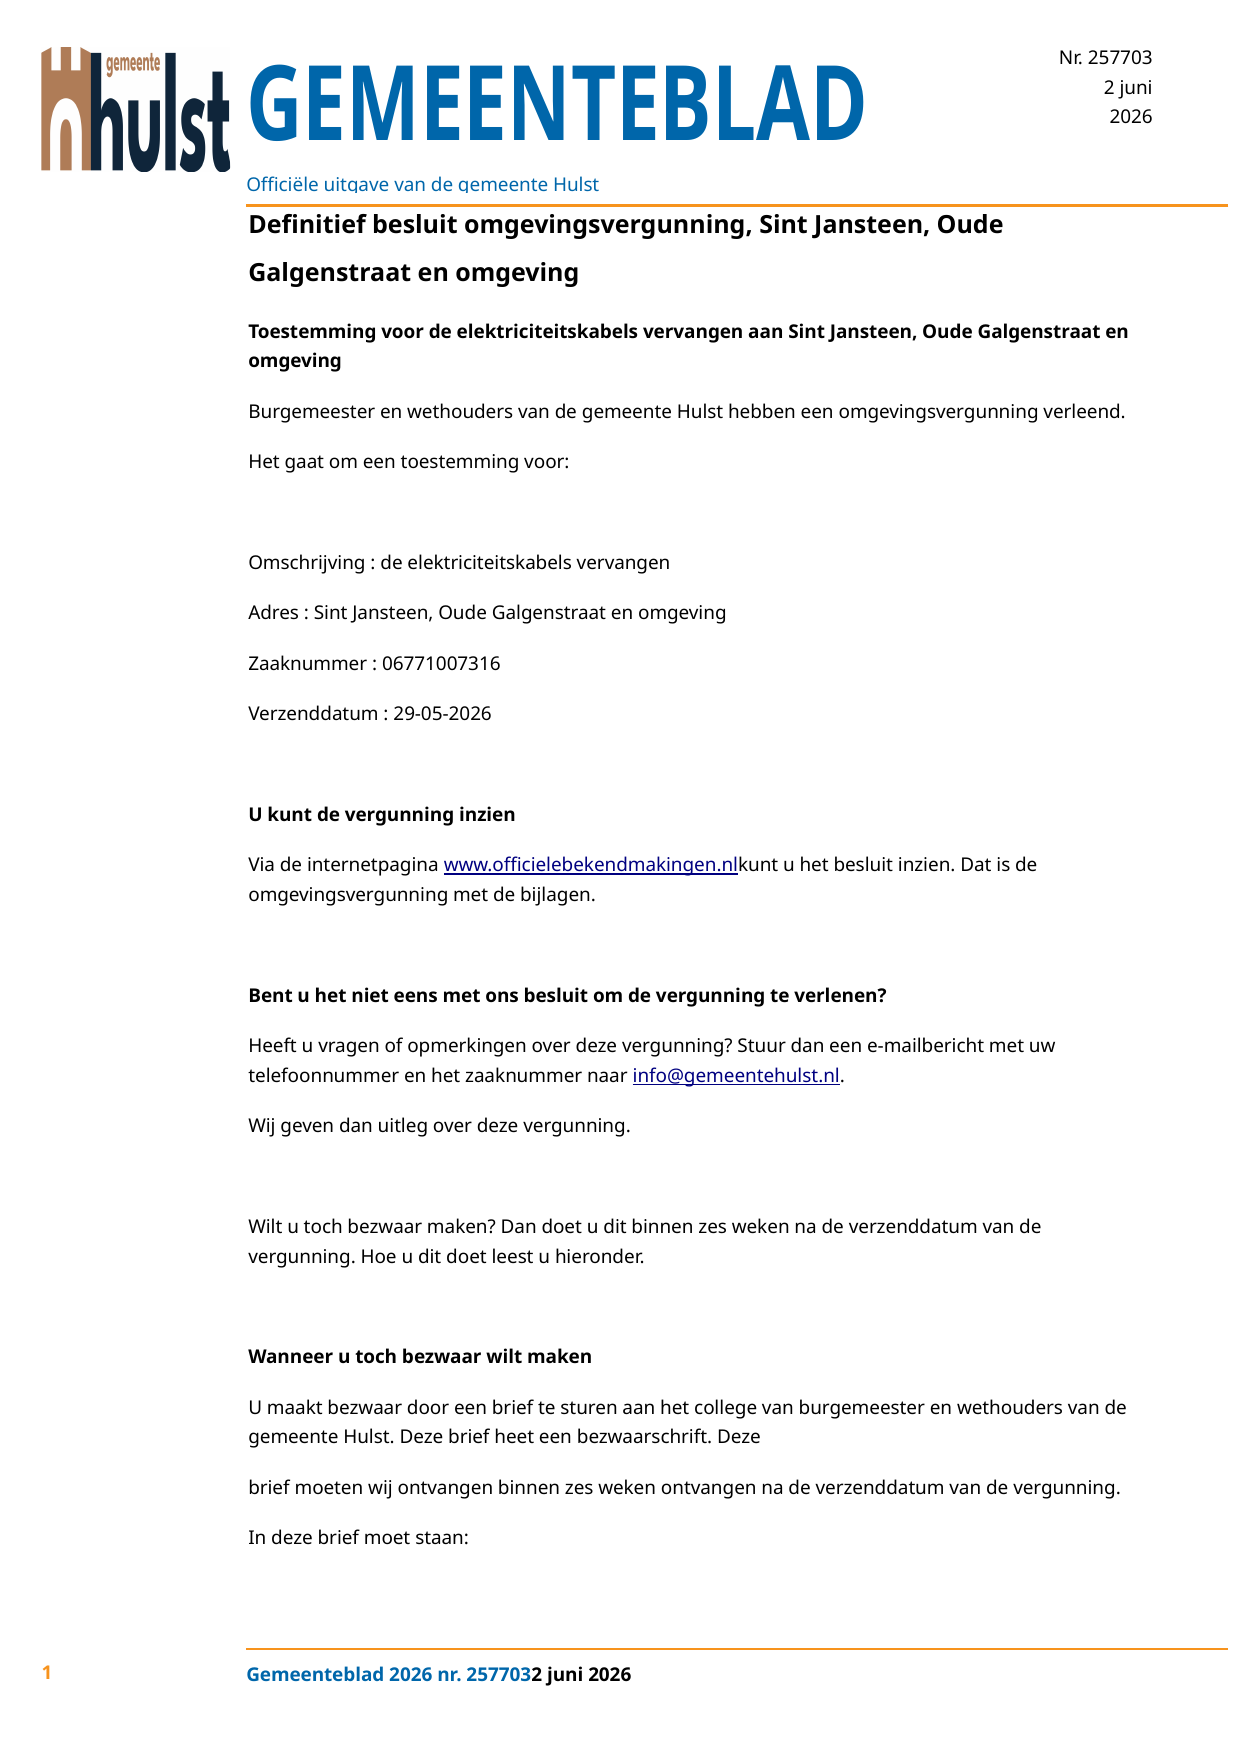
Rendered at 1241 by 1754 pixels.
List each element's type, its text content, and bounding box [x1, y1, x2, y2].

text Wilt u toch bezwaar maken? Dan doet u dit binnen zes weken na de verzenddatum van de vergunning. Hoe u dit doet leest u hieronder. [248, 1213, 1152, 1269]
text In deze brief moet staan: [248, 1524, 1152, 1550]
text Via de internetpagina www.officielebekendmakingen.nlkunt u het besluit inzien. Dat is de omgevingsvergunning met de bijlagen. [248, 852, 1152, 907]
text Wij geven dan uitleg over deze vergunning. [248, 1112, 1152, 1138]
text U maakt bezwaar door een brief te sturen aan het college van burgemeester en wethouders van de gemeente Hulst. Deze brief heet een bezwaarschrift. Deze [248, 1394, 1152, 1449]
text Bent u het niet eens met ons besluit om de vergunning te verlenen? [248, 982, 1152, 1008]
text Heeft u vragen of opmerkingen over deze vergunning? Stuur dan een e-mailbericht met uw telefoonnummer en het zaaknummer naar info@gemeentehulst.nl. [248, 1032, 1152, 1088]
text Adres : Sint Jansteen, Oude Galgenstraat en omgeving [248, 599, 1152, 625]
picture [41, 47, 231, 172]
text Zaaknummer : 06771007316 [248, 650, 1152, 676]
text Definitief besluit omgevingsvergunning, Sint Jansteen, Oude Galgenstraat en omgeving [248, 207, 1152, 288]
text Wanneer u toch bezwaar wilt maken [248, 1344, 1152, 1369]
text Het gaat om een toestemming voor: [248, 448, 1152, 474]
text Burgemeester en wethouders van de gemeente Hulst hebben een omgevingsvergunning verleend. [248, 398, 1152, 424]
text brief moeten wij ontvangen binnen zes weken ontvangen na de verzenddatum van de vergunning. [248, 1474, 1152, 1500]
text Toestemming voor de elektriciteitskabels vervangen aan Sint Jansteen, Oude Galgenstraat en omgeving [248, 318, 1152, 373]
text Omschrijving : de elektriciteitskabels vervangen [248, 549, 1152, 575]
text U kunt de vergunning inzien [248, 801, 1152, 827]
text Verzenddatum : 29-05-2026 [248, 700, 1152, 726]
